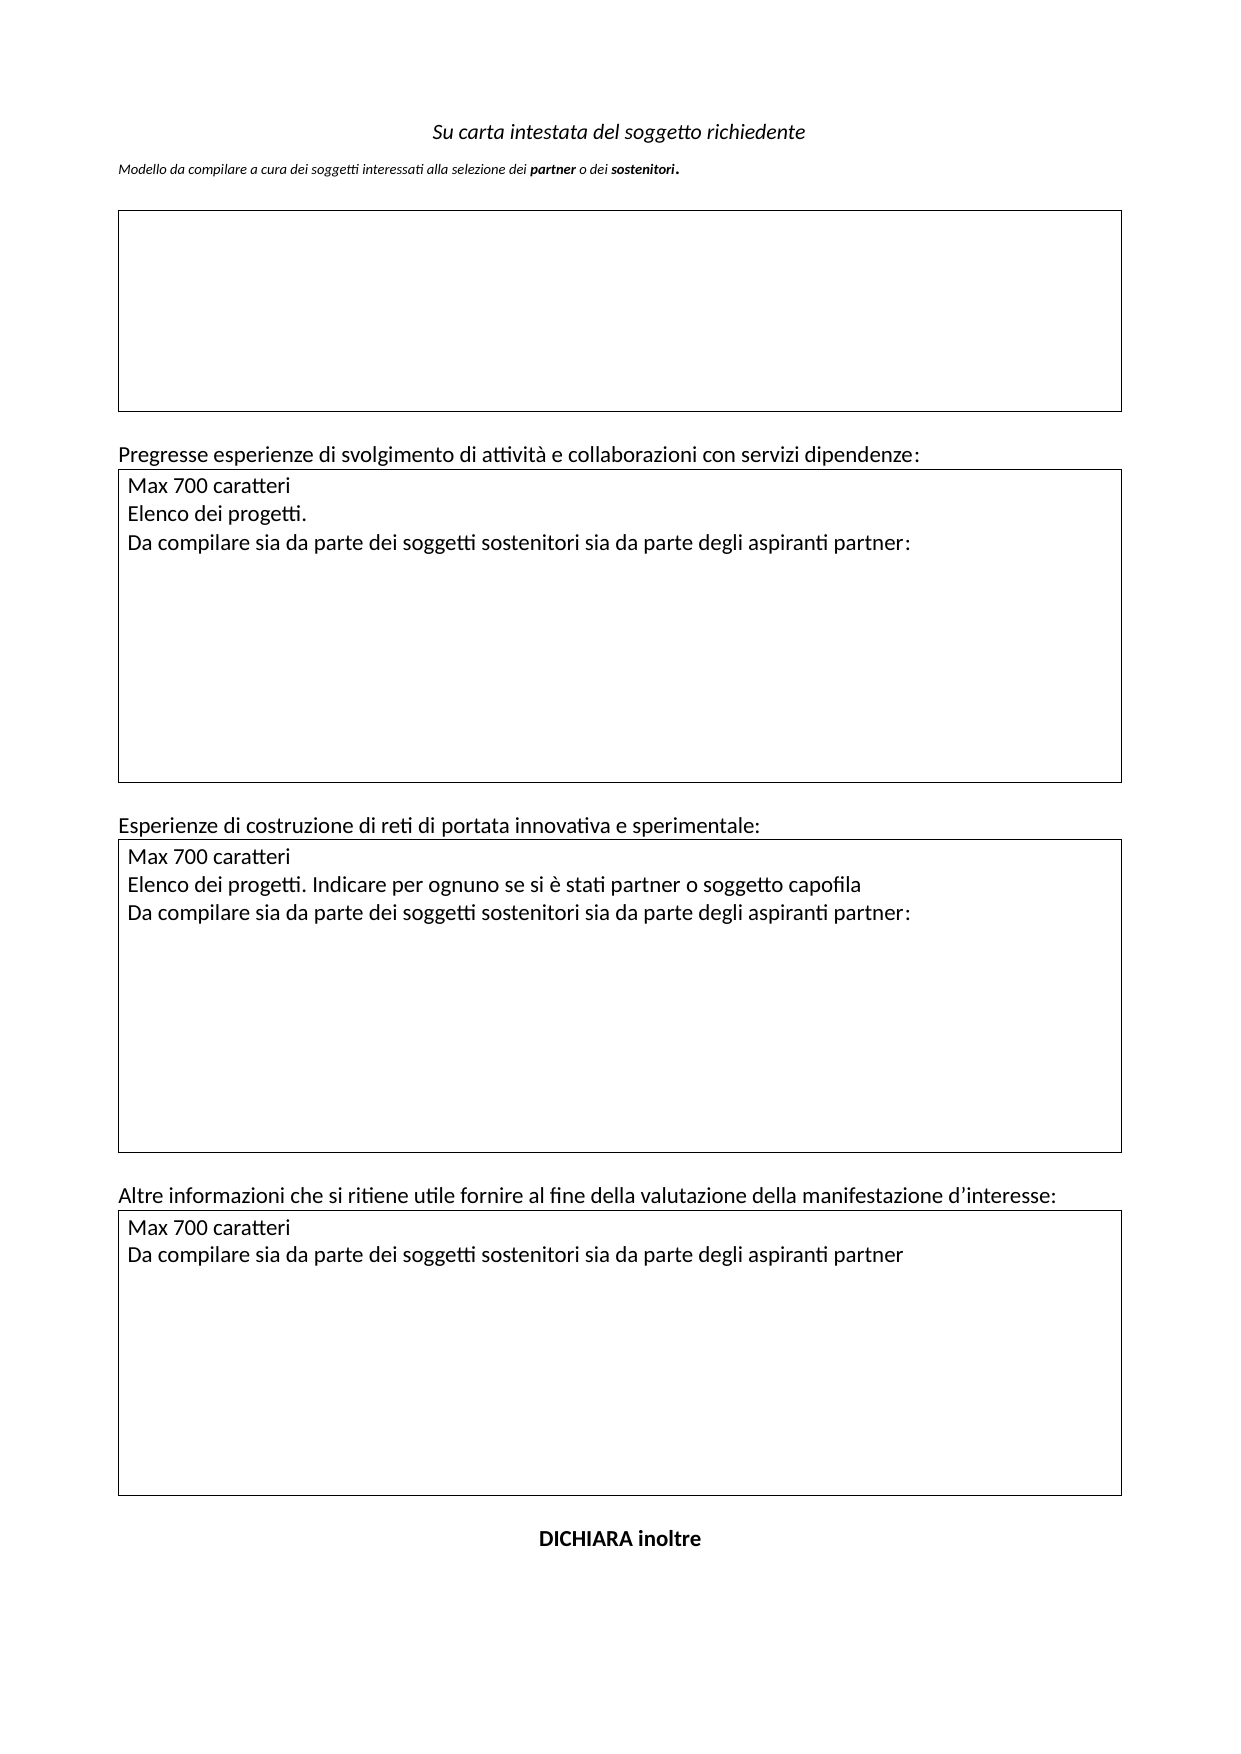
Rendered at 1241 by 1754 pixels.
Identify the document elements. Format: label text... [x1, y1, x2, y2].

text Elenco dei progetti. [119, 496, 1121, 524]
list Altre informazioni che si ritiene utile fornire al fine della valutazione della manifestazione d’interesse: [118, 1181, 1122, 1209]
text Da compilare sia da parte dei soggetti sostenitori sia da parte degli aspiranti partner: [119, 895, 1121, 926]
text Max 700 caratteri [119, 840, 1121, 867]
text Max 700 caratteri [119, 470, 1121, 496]
text Max 700 caratteri [119, 1211, 1121, 1237]
text DICHIARA inoltre [118, 1524, 1122, 1552]
text Da compilare sia da parte dei soggetti sostenitori sia da parte degli aspiranti partner: [119, 524, 1121, 556]
text Da compilare sia da parte dei soggetti sostenitori sia da parte degli aspiranti partner [119, 1237, 1121, 1269]
text Esperienze di costruzione di reti di portata innovativa e sperimentale: [118, 811, 1122, 839]
text Elenco dei progetti. Indicare per ognuno se si è stati partner o soggetto capofila [119, 867, 1121, 895]
list Pregresse esperienze di svolgimento di attività e collaborazioni con servizi dipendenze: [118, 440, 1122, 468]
